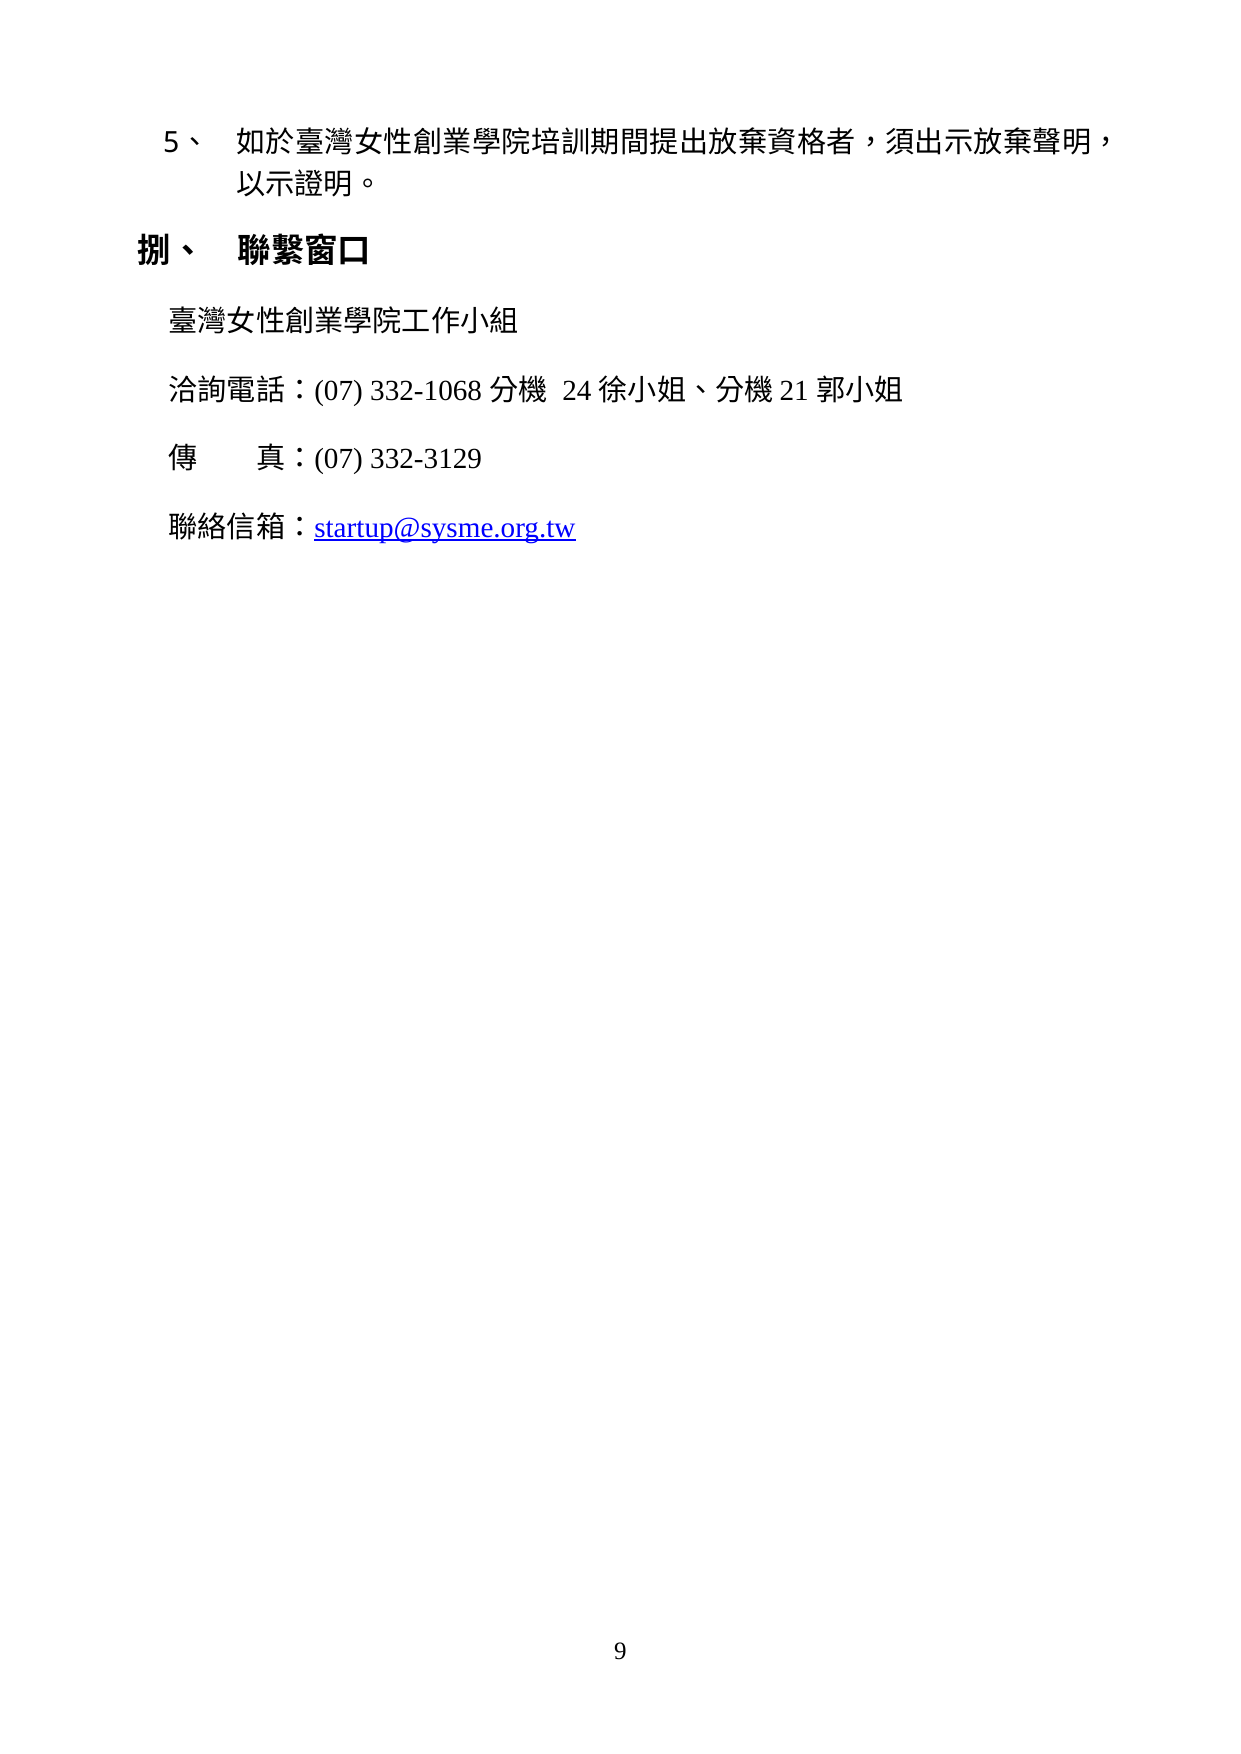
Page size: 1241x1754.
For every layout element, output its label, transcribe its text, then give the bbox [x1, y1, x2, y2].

text 傳 真：(07) 332-3129 [168, 432, 1122, 478]
list 聯繫窗口 [137, 226, 1122, 272]
list 如於臺灣女性創業學院培訓期間提出放棄資格者，須出示放棄聲明，以示證明。 [162, 118, 1122, 203]
text 聯絡信箱：startup@sysme.org.tw [168, 501, 1122, 547]
text 臺灣女性創業學院工作小組 [168, 294, 1122, 340]
text 洽詢電話：(07) 332-1068 分機 24 徐小姐、分機21 郭小姐 [168, 363, 1122, 409]
